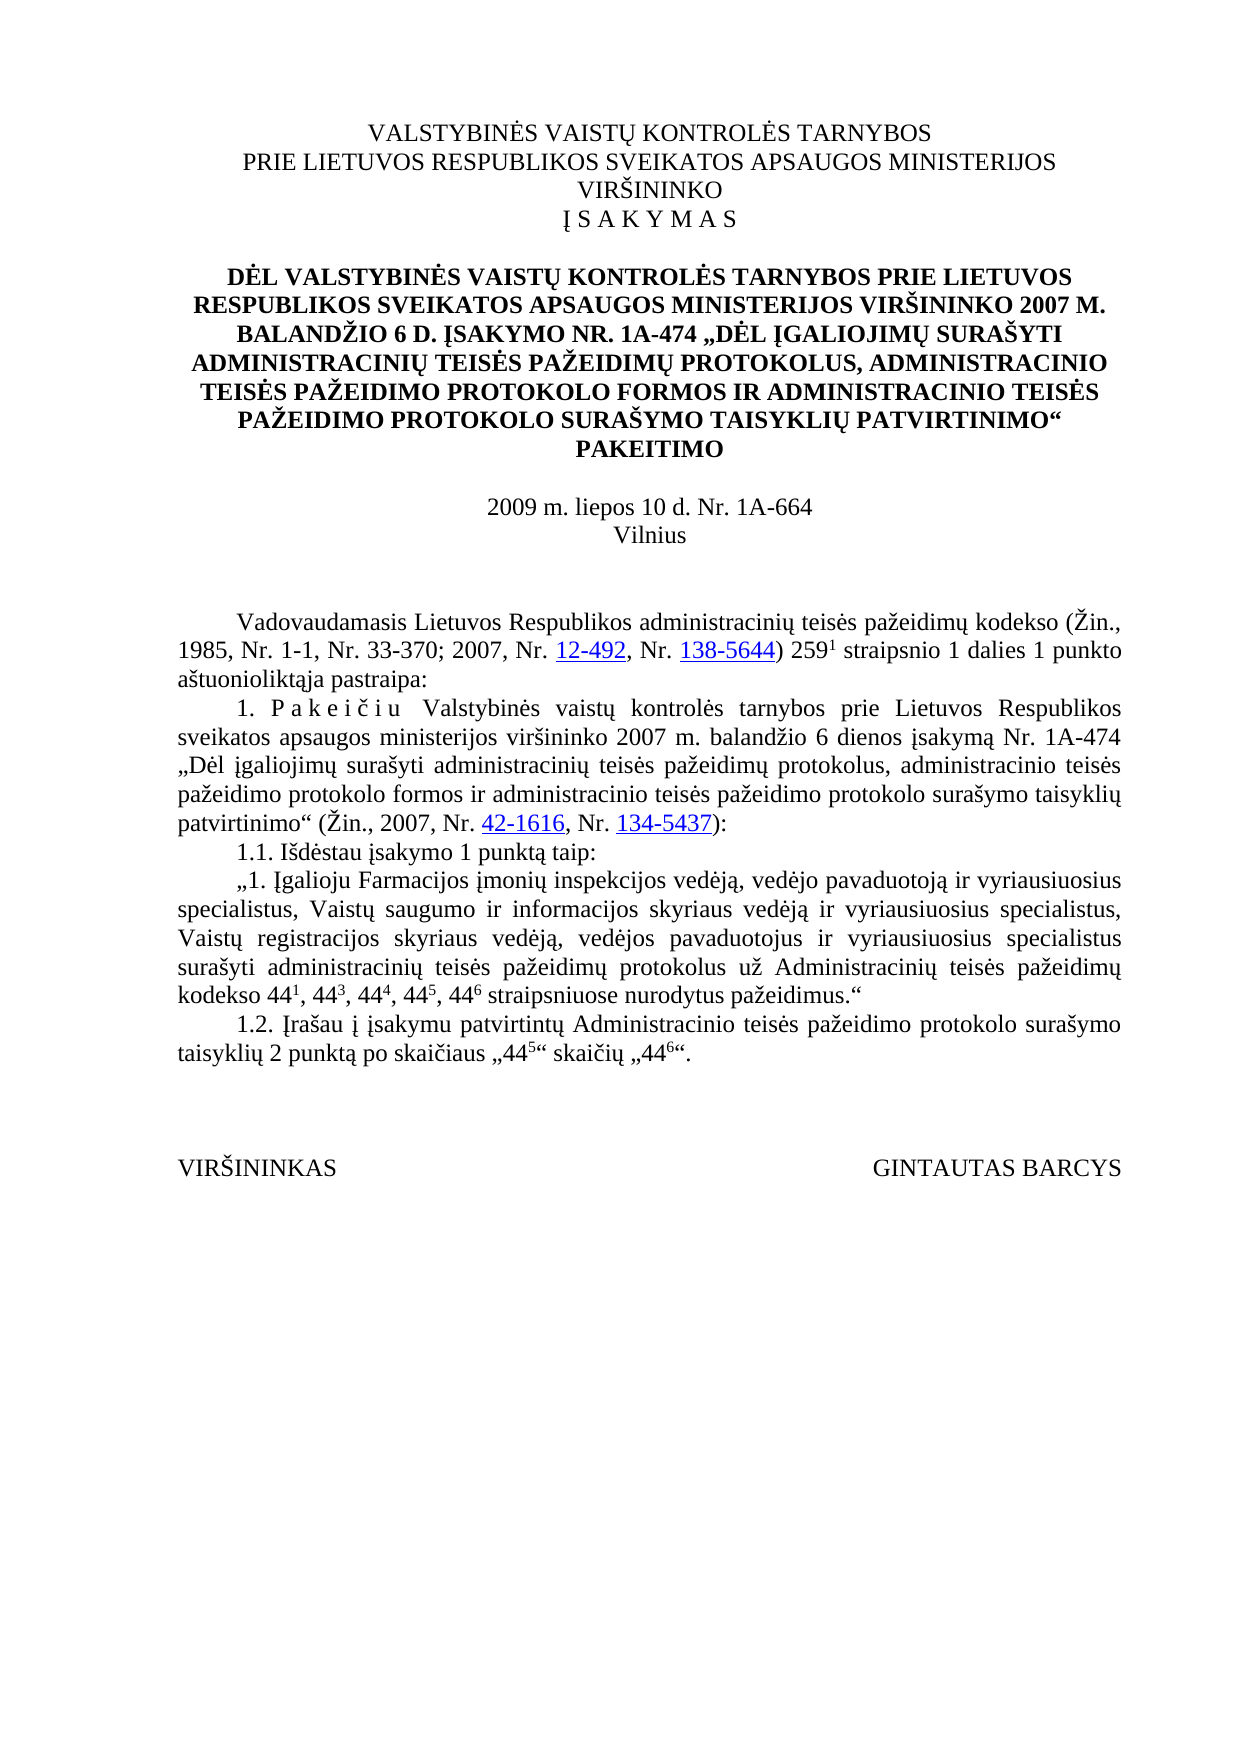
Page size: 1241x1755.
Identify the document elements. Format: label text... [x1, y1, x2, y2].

text 1.1. Išdėstau įsakymo 1 punktą taip: [177, 837, 1122, 866]
text 1. Pakeičiu Valstybinės vaistų kontrolės tarnybos prie Lietuvos Respublikos sveikatos apsaugos ministerijos viršininko 2007 m. balandžio 6 dienos įsakymą Nr. 1A-474 „Dėl įgaliojimų surašyti administracinių teisės pažeidimų protokolus, administracinio teisės pažeidimo protokolo formos ir administracinio teisės pažeidimo protokolo surašymo taisyklių patvirtinimo“ (Žin., 2007, Nr. 42-1616, Nr. 134-5437): [177, 693, 1122, 837]
text Vilnius [177, 521, 1122, 549]
text PRIE LIETUVOS RESPUBLIKOS SVEIKATOS APSAUGOS MINISTERIJOS VIRŠININKO [177, 147, 1122, 204]
text 2009 m. liepos 10 d. Nr. 1A-664 [177, 492, 1122, 521]
text Vadovaudamasis Lietuvos Respublikos administracinių teisės pažeidimų kodekso (Žin., 1985, Nr. 1-1, Nr. 33-370; 2007, Nr. 12-492, Nr. 138-5644) 2591 straipsnio 1 dalies 1 punkto aštuonioliktąja pastraipa: [177, 607, 1122, 693]
text ĮSAKYMAS [177, 204, 1122, 233]
text VALSTYBINĖS VAISTŲ KONTROLĖS TARNYBOS [177, 118, 1122, 147]
text Viršininkas Gintautas Barcys [177, 1153, 1122, 1182]
text DĖL VALSTYBINĖS VAISTŲ KONTROLĖS TARNYBOS PRIE LIETUVOS RESPUBLIKOS SVEIKATOS APSAUGOS MINISTERIJOS VIRŠININKO 2007 M. BALANDŽIO 6 D. ĮSAKYMO Nr. 1A-474 „DĖL ĮGALIOJIMŲ SURAŠYTI ADMINISTRACINIŲ TEISĖS PAŽEIDIMŲ PROTOKOLUS, ADMINISTRACINIO TEISĖS PAŽEIDIMO PROTOKOLO FORMOS IR ADMINISTRACINIO TEISĖS PAŽEIDIMO PROTOKOLO SURAŠYMO TAISYKLIŲ PATVIRTINIMO“ PAKEITIMO [177, 262, 1122, 463]
text „1. Įgalioju Farmacijos įmonių inspekcijos vedėją, vedėjo pavaduotoją ir vyriausiuosius specialistus, Vaistų saugumo ir informacijos skyriaus vedėją ir vyriausiuosius specialistus, Vaistų registracijos skyriaus vedėją, vedėjos pavaduotojus ir vyriausiuosius specialistus surašyti administracinių teisės pažeidimų protokolus už Administracinių teisės pažeidimų kodekso 441, 443, 444, 445, 446 straipsniuose nurodytus pažeidimus.“ [177, 866, 1122, 1009]
text 1.2. Įrašau į įsakymu patvirtintų Administracinio teisės pažeidimo protokolo surašymo taisyklių 2 punktą po skaičiaus „445“ skaičių „446“. [177, 1009, 1122, 1067]
